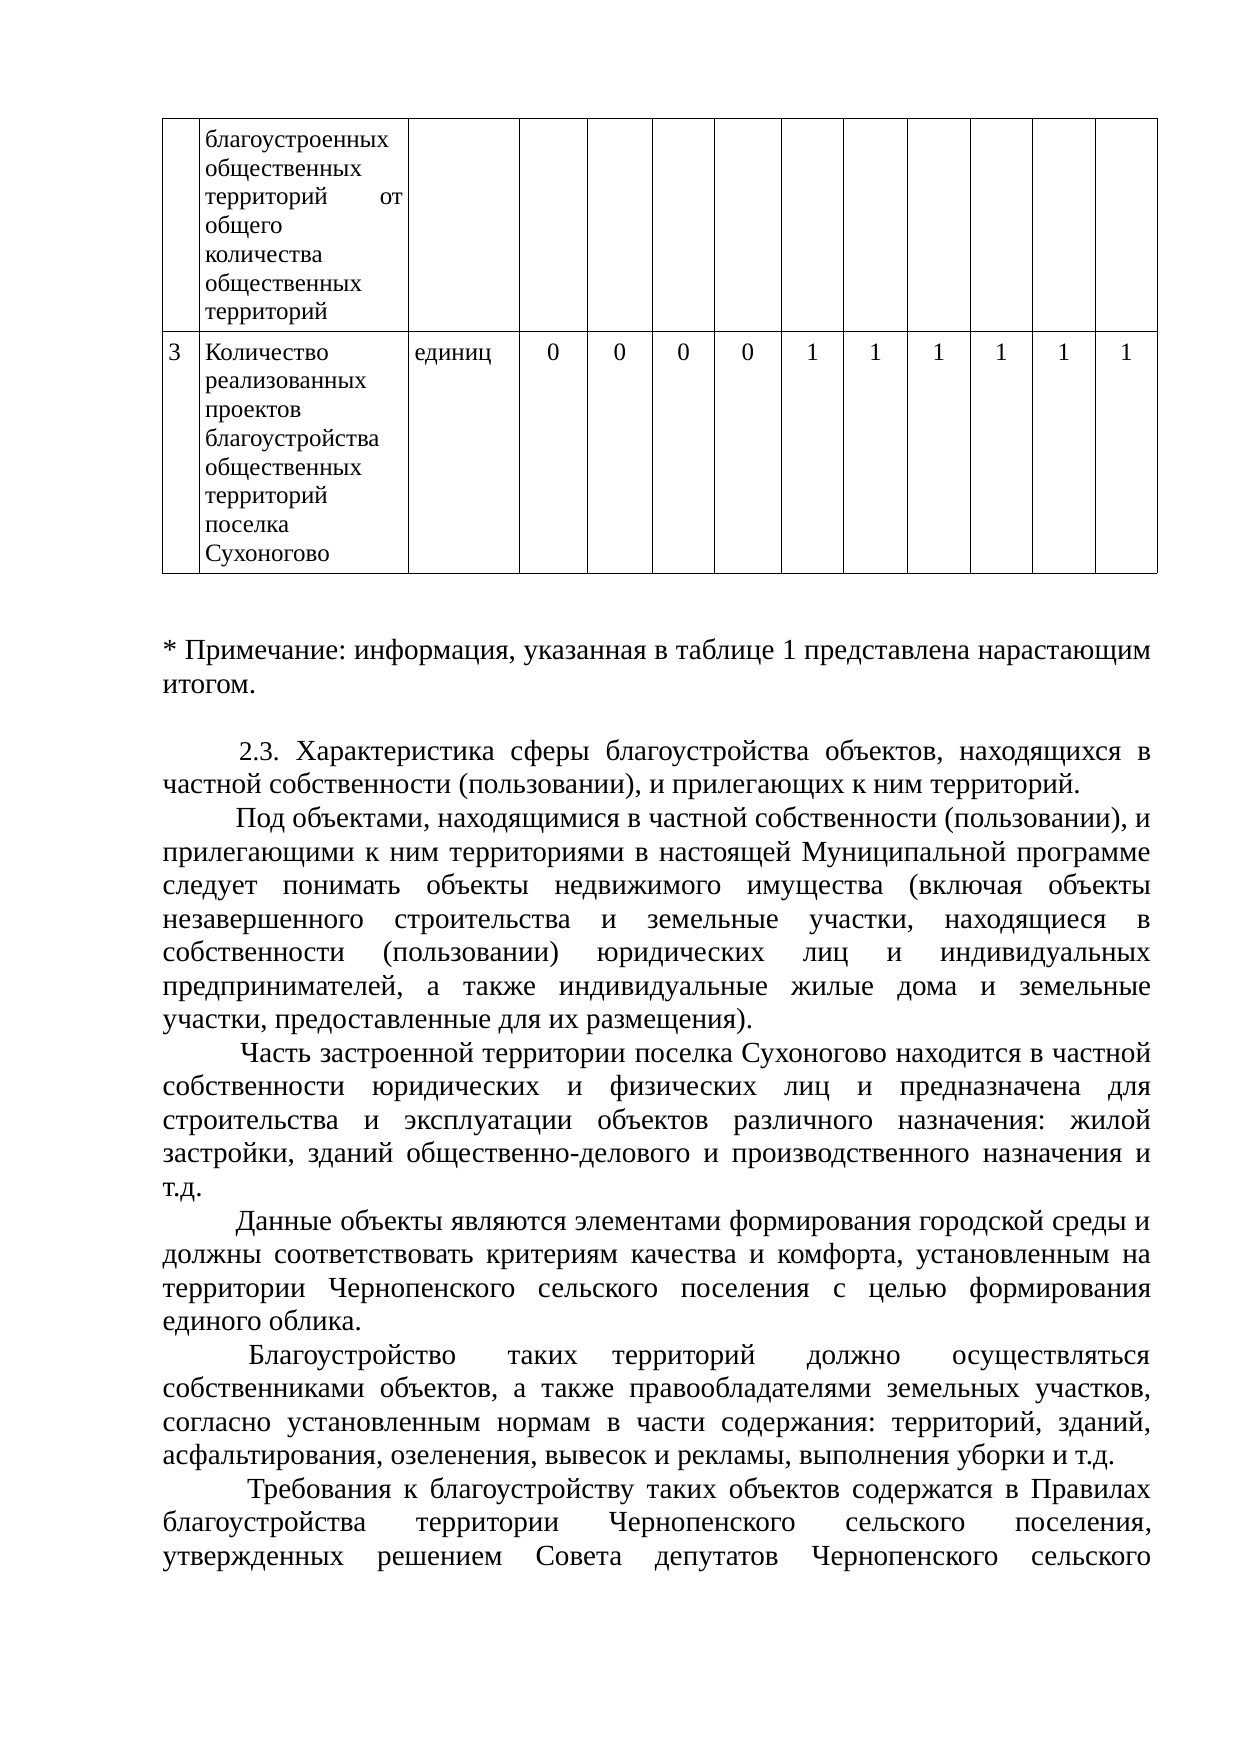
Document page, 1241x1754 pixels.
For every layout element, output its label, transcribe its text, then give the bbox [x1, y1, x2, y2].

table_cell 1 [971, 332, 1032, 572]
table_cell 1 [1033, 332, 1095, 572]
table_cell [588, 119, 652, 331]
text * Примечание: информация, указанная в таблице 1 представлена нарастающим итогом. [162, 632, 1152, 699]
table_cell 1 [844, 332, 907, 572]
table_cell 0 [653, 332, 714, 572]
table_cell 3 [163, 332, 199, 572]
text Данные объекты являются элементами формирования городской среды и должны соответствовать критериям качества и комфорта, установленным на территории Чернопенского сельского поселения с целью формирования единого облика. [162, 1203, 1152, 1337]
table_cell 0 [588, 332, 652, 572]
text Благоустройство таких территорий должно осуществляться собственниками объектов, а также правообладателями земельных участков, согласно установленным нормам в части содержания: территорий, зданий, асфальтирования, озеленения, вывесок и рекламы, выполнения уборки и т.д. [162, 1337, 1152, 1471]
table_cell [653, 119, 714, 331]
table_cell [782, 119, 843, 331]
table_cell [971, 119, 1032, 331]
text Часть застроенной территории поселка Сухоногово находится в частной собственности юридических и физических лиц и предназначена для строительства и эксплуатации объектов различного назначения: жилой застройки, зданий общественно-делового и производственного назначения и т.д. [162, 1035, 1152, 1203]
table_cell Количество реализованных проектов благоустройства общественных территорий поселка Сухоногово [200, 332, 408, 572]
text Требования к благоустройству таких объектов содержатся в Правилах благоустройства территории Чернопенского сельского поселения, утвержденных решением Совета депутатов Чернопенского сельского [162, 1471, 1152, 1572]
table_cell 1 [782, 332, 843, 572]
table_cell [844, 119, 907, 331]
table_cell [1096, 119, 1157, 331]
table_cell 1 [1096, 332, 1157, 572]
table_cell [409, 119, 519, 331]
text Под объектами, находящимися в частной собственности (пользовании), и прилегающими к ним территориями в настоящей Муниципальной программе следует понимать объекты недвижимого имущества (включая объекты незавершенного строительства и земельные участки, находящиеся в собственности (пользовании) юридических лиц и индивидуальных предпринимателей, а также индивидуальные жилые дома и земельные участки, предоставленные для их размещения). [162, 800, 1152, 1035]
table_cell единиц [409, 332, 519, 572]
table_cell 1 [908, 332, 970, 572]
table_cell [520, 119, 587, 331]
table_cell 0 [715, 332, 781, 572]
table_cell [163, 119, 199, 331]
table_cell благоустроенных общественных территорий от общего количества общественных территорий [200, 119, 408, 331]
table_cell 0 [520, 332, 587, 572]
table_cell [908, 119, 970, 331]
table_cell [1033, 119, 1095, 331]
text 2.3. Характеристика сферы благоустройства объектов, находящихся в частной собственности (пользовании), и прилегающих к ним территорий. [162, 733, 1152, 800]
table_cell [715, 119, 781, 331]
